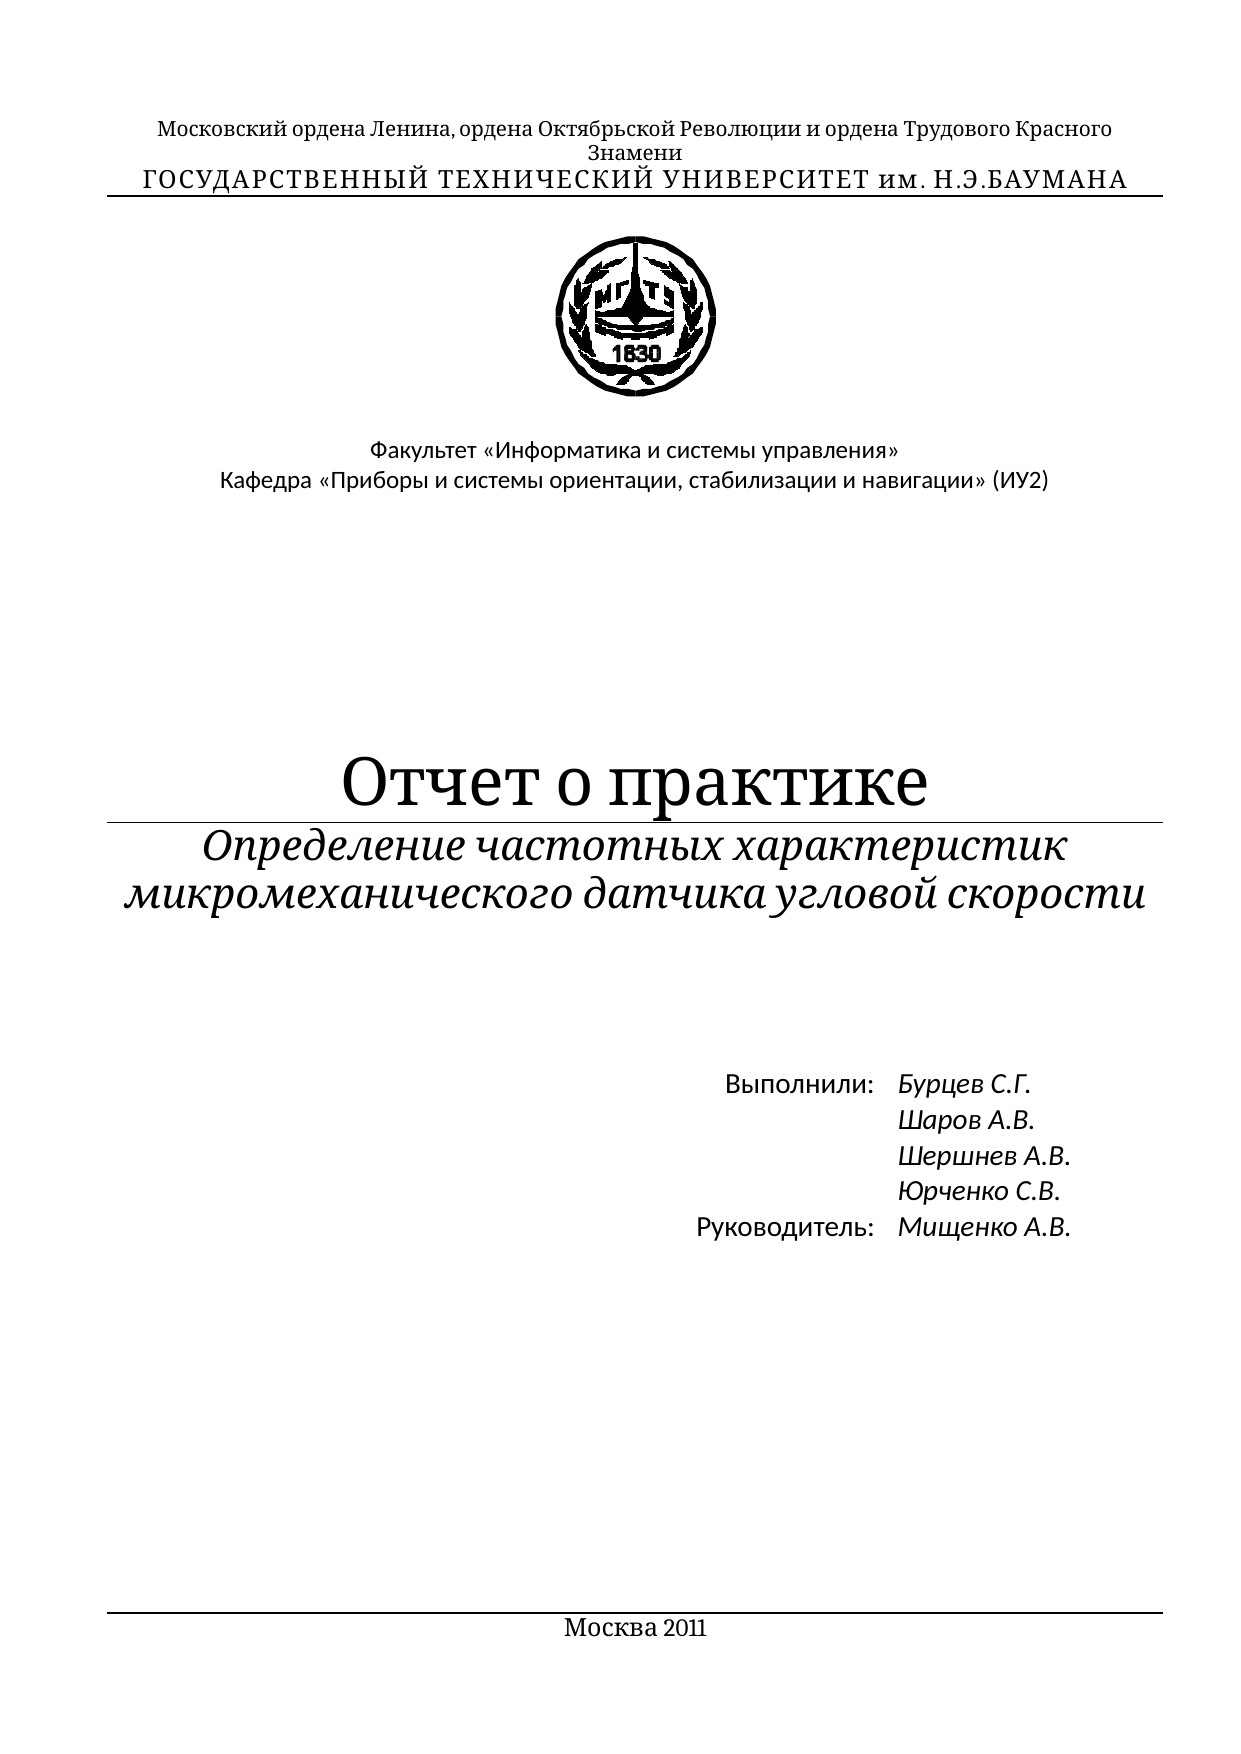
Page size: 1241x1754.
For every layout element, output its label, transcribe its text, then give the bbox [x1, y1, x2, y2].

table_cell Определение частотных характеристик микромеханического датчика угловой скорости [107, 823, 1163, 919]
table_cell Бурцев С.Г. Шаров А.В. Шершнев А.В. Юрченко С.В. [886, 1066, 1163, 1208]
table_cell Мищенко А.В. [886, 1208, 1163, 1261]
table_cell [107, 1261, 1163, 1612]
table_cell [107, 197, 1163, 434]
table_cell [107, 919, 1163, 1066]
table_cell Факультет «Информатика и системы управления» Кафедра «Приборы и системы ориентации, стабилизации и навигации» (ИУ2) [107, 434, 1163, 745]
table_cell Отчет о практике [107, 745, 1163, 822]
table_cell Выполнили: [107, 1066, 886, 1208]
table_header Московский ордена Ленина, ордена Октябрьской Революции и ордена Трудового Красного Знамени ГОСУДАРСТВЕННЫЙ ТЕХНИЧЕСКИЙ УНИВЕРСИТЕТ им. Н.Э.БАУМАНА [107, 118, 1163, 195]
table_cell Москва 2011 [107, 1614, 1163, 1643]
table_cell Руководитель: [107, 1208, 886, 1261]
